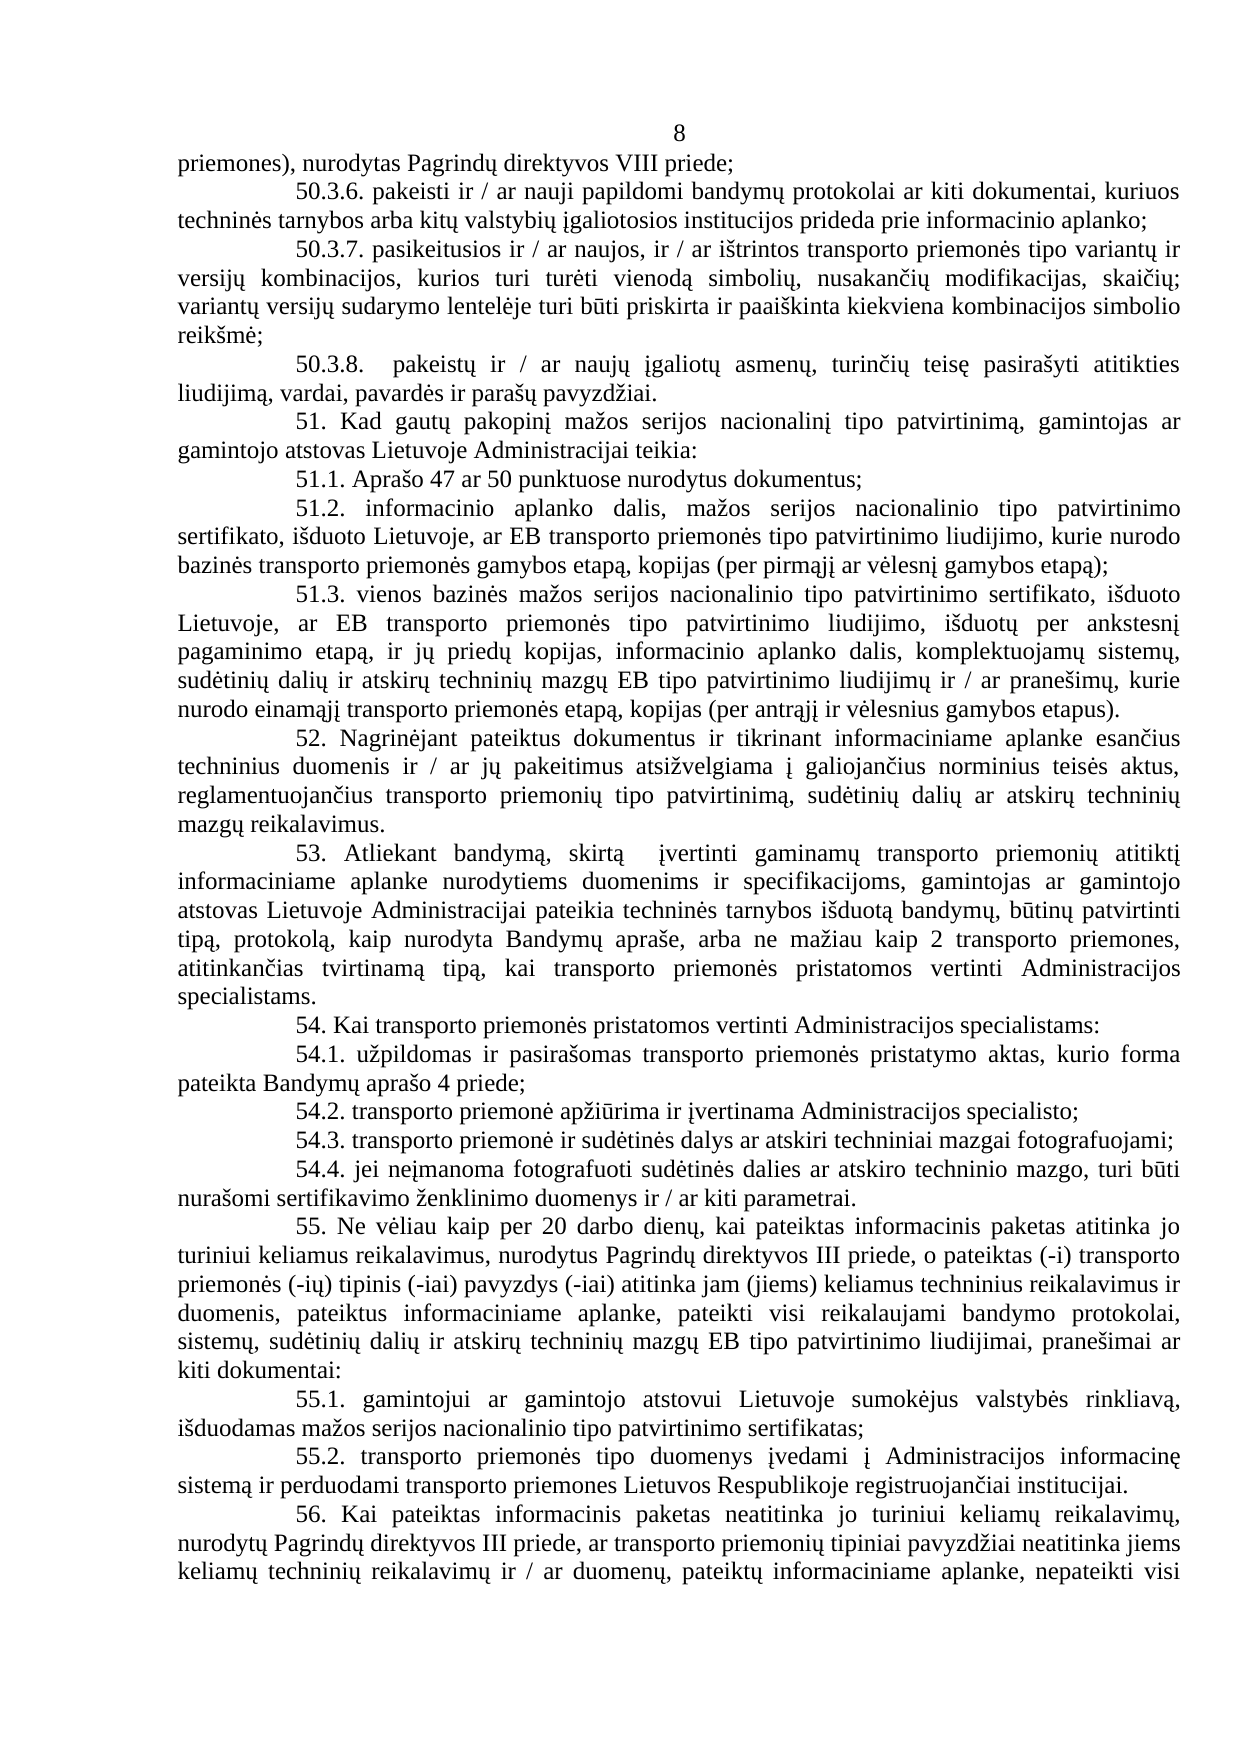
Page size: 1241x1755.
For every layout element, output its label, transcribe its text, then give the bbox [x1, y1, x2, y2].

text 55. Ne vėliau kaip per 20 darbo dienų, kai pateiktas informacinis paketas atitinka jo turiniui keliamus reikalavimus, nurodytus Pagrindų direktyvos III priede, o pateiktas (-i) transporto priemonės (-ių) tipinis (-iai) pavyzdys (-iai) atitinka jam (jiems) keliamus techninius reikalavimus ir duomenis, pateiktus informaciniame aplanke, pateikti visi reikalaujami bandymo protokolai, sistemų, sudėtinių dalių ir atskirų techninių mazgų EB tipo patvirtinimo liudijimai, pranešimai ar kiti dokumentai: [177, 1211, 1181, 1384]
text 54.1. užpildomas ir pasirašomas transporto priemonės pristatymo aktas, kurio forma pateikta Bandymų aprašo 4 priede; [177, 1039, 1181, 1096]
text 53. Atliekant bandymą, skirtą įvertinti gaminamų transporto priemonių atitiktį informaciniame aplanke nurodytiems duomenims ir specifikacijoms, gamintojas ar gamintojo atstovas Lietuvoje Administracijai pateikia techninės tarnybos išduotą bandymų, būtinų patvirtinti tipą, protokolą, kaip nurodyta Bandymų apraše, arba ne mažiau kaip 2 transporto priemones, atitinkančias tvirtinamą tipą, kai transporto priemonės pristatomos vertinti Administracijos specialistams. [177, 838, 1181, 1010]
text 50.3.8. pakeistų ir / ar naujų įgaliotų asmenų, turinčių teisę pasirašyti atitikties liudijimą, vardai, pavardės ir parašų pavyzdžiai. [177, 349, 1181, 406]
text priemones), nurodytas Pagrindų direktyvos VIII priede; [177, 148, 1181, 176]
text 54.2. transporto priemonė apžiūrima ir įvertinama Administracijos specialisto; [177, 1096, 1181, 1125]
text 54. Kai transporto priemonės pristatomos vertinti Administracijos specialistams: [177, 1010, 1181, 1039]
text 54.3. transporto priemonė ir sudėtinės dalys ar atskiri techniniai mazgai fotografuojami; [177, 1125, 1181, 1154]
text 52. Nagrinėjant pateiktus dokumentus ir tikrinant informaciniame aplanke esančius techninius duomenis ir / ar jų pakeitimus atsižvelgiama į galiojančius norminius teisės aktus, reglamentuojančius transporto priemonių tipo patvirtinimą, sudėtinių dalių ar atskirų techninių mazgų reikalavimus. [177, 723, 1181, 838]
text 56. Kai pateiktas informacinis paketas neatitinka jo turiniui keliamų reikalavimų, nurodytų Pagrindų direktyvos III priede, ar transporto priemonių tipiniai pavyzdžiai neatitinka jiems keliamų techninių reikalavimų ir / ar duomenų, pateiktų informaciniame aplanke, nepateikti visi [177, 1499, 1181, 1585]
text 54.4. jei neįmanoma fotografuoti sudėtinės dalies ar atskiro techninio mazgo, turi būti nurašomi sertifikavimo ženklinimo duomenys ir / ar kiti parametrai. [177, 1154, 1181, 1211]
text 50.3.7. pasikeitusios ir / ar naujos, ir / ar ištrintos transporto priemonės tipo variantų ir versijų kombinacijos, kurios turi turėti vienodą simbolių, nusakančių modifikacijas, skaičių; variantų versijų sudarymo lentelėje turi būti priskirta ir paaiškinta kiekviena kombinacijos simbolio reikšmė; [177, 234, 1181, 349]
text 55.1. gamintojui ar gamintojo atstovui Lietuvoje sumokėjus valstybės rinkliavą, išduodamas mažos serijos nacionalinio tipo patvirtinimo sertifikatas; [177, 1384, 1181, 1441]
text 51.3. vienos bazinės mažos serijos nacionalinio tipo patvirtinimo sertifikato, išduoto Lietuvoje, ar EB transporto priemonės tipo patvirtinimo liudijimo, išduotų per ankstesnį pagaminimo etapą, ir jų priedų kopijas, informacinio aplanko dalis, komplektuojamų sistemų, sudėtinių dalių ir atskirų techninių mazgų EB tipo patvirtinimo liudijimų ir / ar pranešimų, kurie nurodo einamąjį transporto priemonės etapą, kopijas (per antrąjį ir vėlesnius gamybos etapus). [177, 579, 1181, 723]
text 51.1. Aprašo 47 ar 50 punktuose nurodytus dokumentus; [177, 464, 1181, 493]
text 51.2. informacinio aplanko dalis, mažos serijos nacionalinio tipo patvirtinimo sertifikato, išduoto Lietuvoje, ar EB transporto priemonės tipo patvirtinimo liudijimo, kurie nurodo bazinės transporto priemonės gamybos etapą, kopijas (per pirmąjį ar vėlesnį gamybos etapą); [177, 493, 1181, 579]
text 50.3.6. pakeisti ir / ar nauji papildomi bandymų protokolai ar kiti dokumentai, kuriuos techninės tarnybos arba kitų valstybių įgaliotosios institucijos prideda prie informacinio aplanko; [177, 176, 1181, 234]
text 55.2. transporto priemonės tipo duomenys įvedami į Administracijos informacinę sistemą ir perduodami transporto priemones Lietuvos Respublikoje registruojančiai institucijai. [177, 1441, 1181, 1499]
text 51. Kad gautų pakopinį mažos serijos nacionalinį tipo patvirtinimą, gamintojas ar gamintojo atstovas Lietuvoje Administracijai teikia: [177, 406, 1181, 464]
